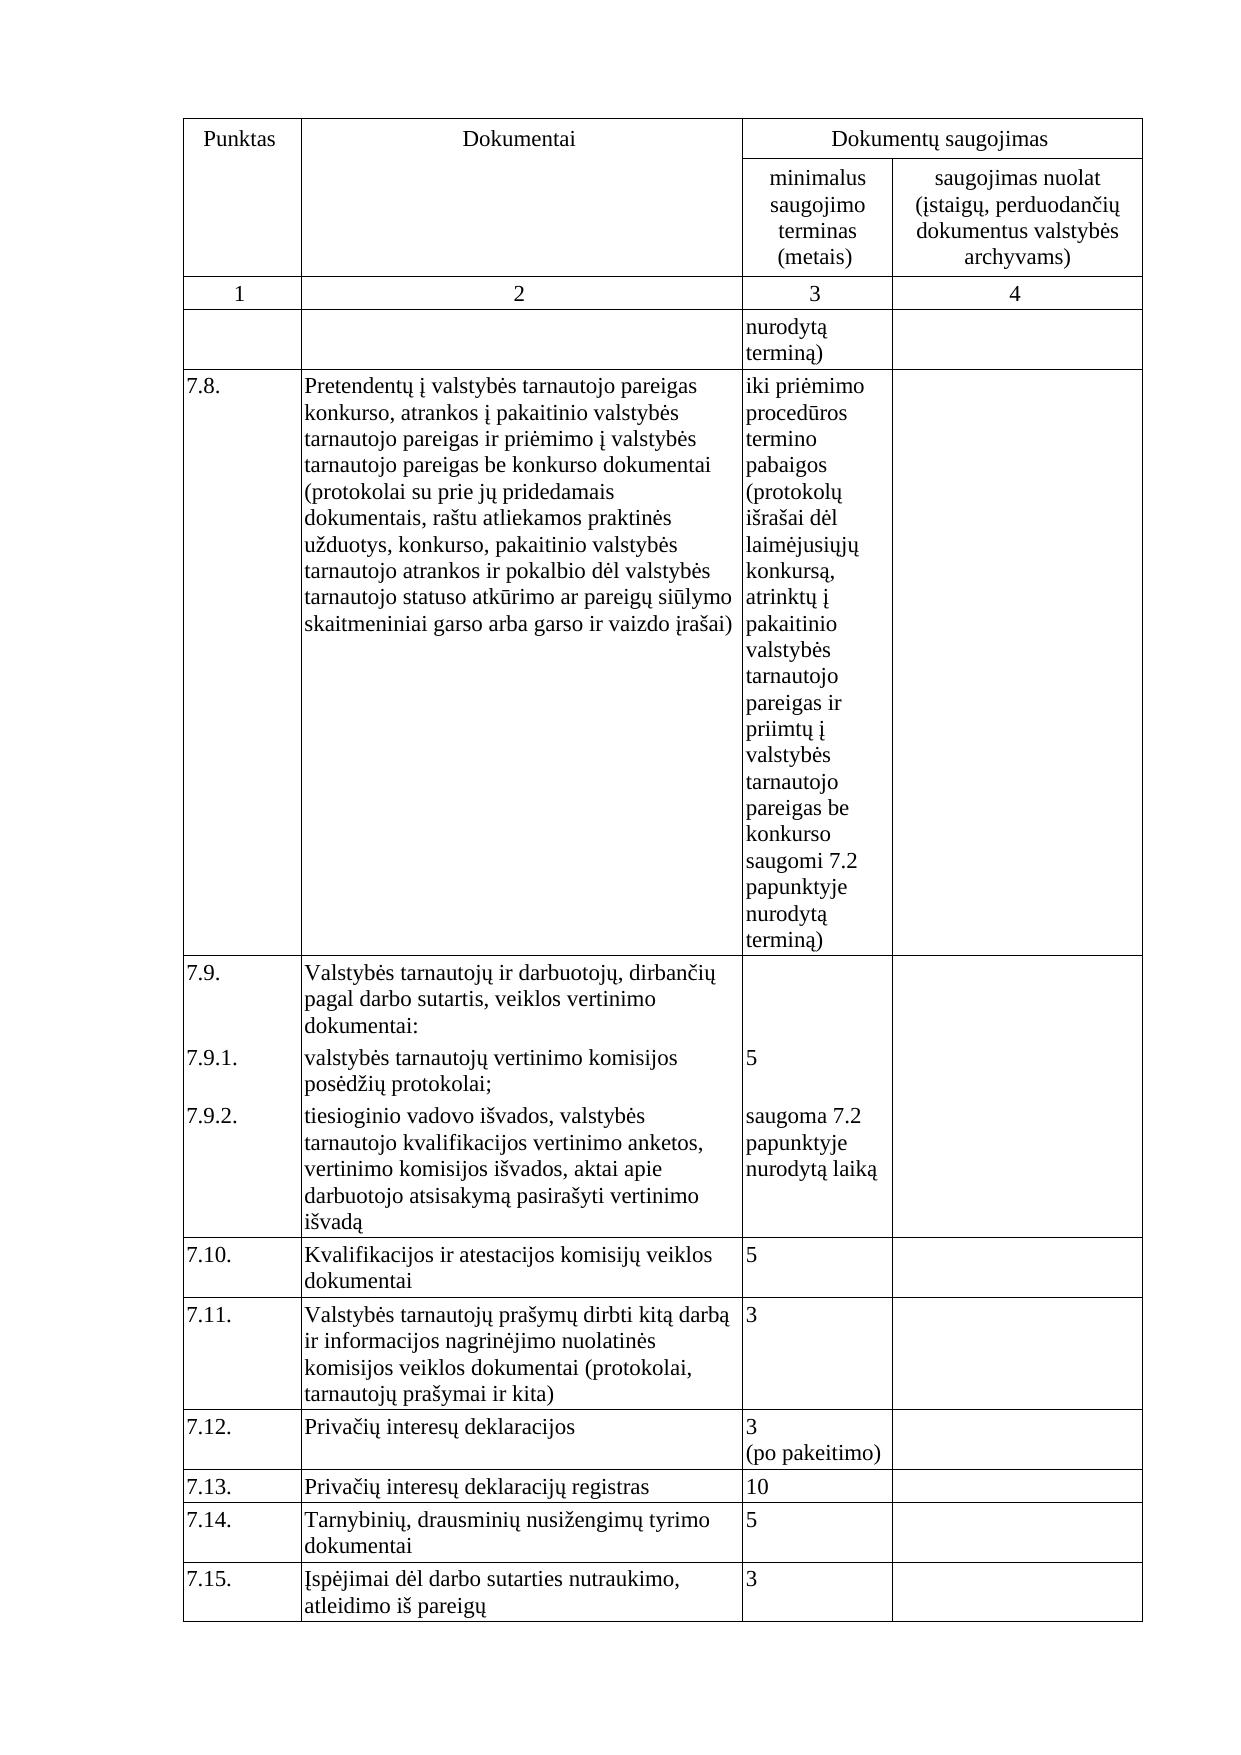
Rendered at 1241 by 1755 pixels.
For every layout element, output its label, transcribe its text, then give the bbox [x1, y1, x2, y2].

table_header Punktas [184, 119, 301, 276]
table_cell Įspėjimai dėl darbo sutarties nutraukimo, atleidimo iš pareigų [302, 1563, 742, 1621]
table_cell [743, 956, 892, 1041]
table_cell 3 (po pakeitimo) [743, 1410, 892, 1469]
table_header Dokumentai [302, 119, 742, 276]
table_cell [893, 1470, 1142, 1502]
table_header Dokumentų saugojimas [743, 119, 1142, 157]
table_cell [893, 1238, 1142, 1297]
table_cell 7.9. [184, 956, 301, 1041]
table_cell minimalus saugojimo terminas (metais) [743, 159, 892, 276]
table_cell 7.12. [184, 1410, 301, 1469]
table_cell 4 [893, 277, 1142, 309]
table_cell Privačių interesų deklaracijos [302, 1410, 742, 1469]
table_cell [893, 310, 1142, 368]
table_cell 7.14. [184, 1503, 301, 1562]
table_cell 7.8. [184, 370, 301, 955]
table_cell iki priėmimo procedūros termino pabaigos (protokolų išrašai dėl laimėjusiųjų konkursą, atrinktų į pakaitinio valstybės tarnautojo pareigas ir priimtų į valstybės tarnautojo pareigas be konkurso saugomi 7.2 papunktyje nurodytą terminą) [743, 370, 892, 955]
table_cell [893, 956, 1142, 1041]
table_cell 5 [743, 1503, 892, 1562]
table_cell [893, 1503, 1142, 1562]
table_cell Tarnybinių, drausminių nusižengimų tyrimo dokumentai [302, 1503, 742, 1562]
table_cell tiesioginio vadovo išvados, valstybės tarnautojo kvalifikacijos vertinimo anketos, vertinimo komisijos išvados, aktai apie darbuotojo atsisakymą pasirašyti vertinimo išvadą [302, 1100, 742, 1237]
table_cell Valstybės tarnautojų prašymų dirbti kitą darbą ir informacijos nagrinėjimo nuolatinės komisijos veiklos dokumentai (protokolai, tarnautojų prašymai ir kita) [302, 1298, 742, 1409]
table_cell [184, 310, 301, 368]
table_cell [302, 310, 742, 368]
table_cell [893, 1410, 1142, 1469]
table_cell 10 [743, 1470, 892, 1502]
table_cell 3 [743, 1563, 892, 1621]
table_cell saugojimas nuolat (įstaigų, perduodančių dokumentus valstybės archyvams) [893, 159, 1142, 276]
table_cell Pretendentų į valstybės tarnautojo pareigas konkurso, atrankos į pakaitinio valstybės tarnautojo pareigas ir priėmimo į valstybės tarnautojo pareigas be konkurso dokumentai (protokolai su prie jų pridedamais dokumentais, raštu atliekamos praktinės užduotys, konkurso, pakaitinio valstybės tarnautojo atrankos ir pokalbio dėl valstybės tarnautojo statuso atkūrimo ar pareigų siūlymo skaitmeniniai garso arba garso ir vaizdo įrašai) [302, 370, 742, 955]
table_cell Valstybės tarnautojų ir darbuotojų, dirbančių pagal darbo sutartis, veiklos vertinimo dokumentai: [302, 956, 742, 1041]
table_cell [893, 1100, 1142, 1237]
table_cell 2 [302, 277, 742, 309]
table_cell [893, 1563, 1142, 1621]
table_cell valstybės tarnautojų vertinimo komisijos posėdžių protokolai; [302, 1041, 742, 1100]
table_cell 7.11. [184, 1298, 301, 1409]
table_cell [893, 1298, 1142, 1409]
table_cell 3 [743, 277, 892, 309]
table_cell [893, 370, 1142, 955]
table_cell [893, 1041, 1142, 1100]
table_cell saugoma 7.2 papunktyje nurodytą laiką [743, 1100, 892, 1237]
table_cell 7.13. [184, 1470, 301, 1502]
table_cell 7.15. [184, 1563, 301, 1621]
table_cell nurodytą terminą) [743, 310, 892, 368]
table_cell Privačių interesų deklaracijų registras [302, 1470, 742, 1502]
table_cell 7.9.1. [184, 1041, 301, 1100]
table_cell 5 [743, 1041, 892, 1100]
table_cell 7.10. [184, 1238, 301, 1297]
table_cell 1 [184, 277, 301, 309]
table_cell 3 [743, 1298, 892, 1409]
table_cell 7.9.2. [184, 1100, 301, 1237]
table_cell Kvalifikacijos ir atestacijos komisijų veiklos dokumentai [302, 1238, 742, 1297]
table_cell 5 [743, 1238, 892, 1297]
